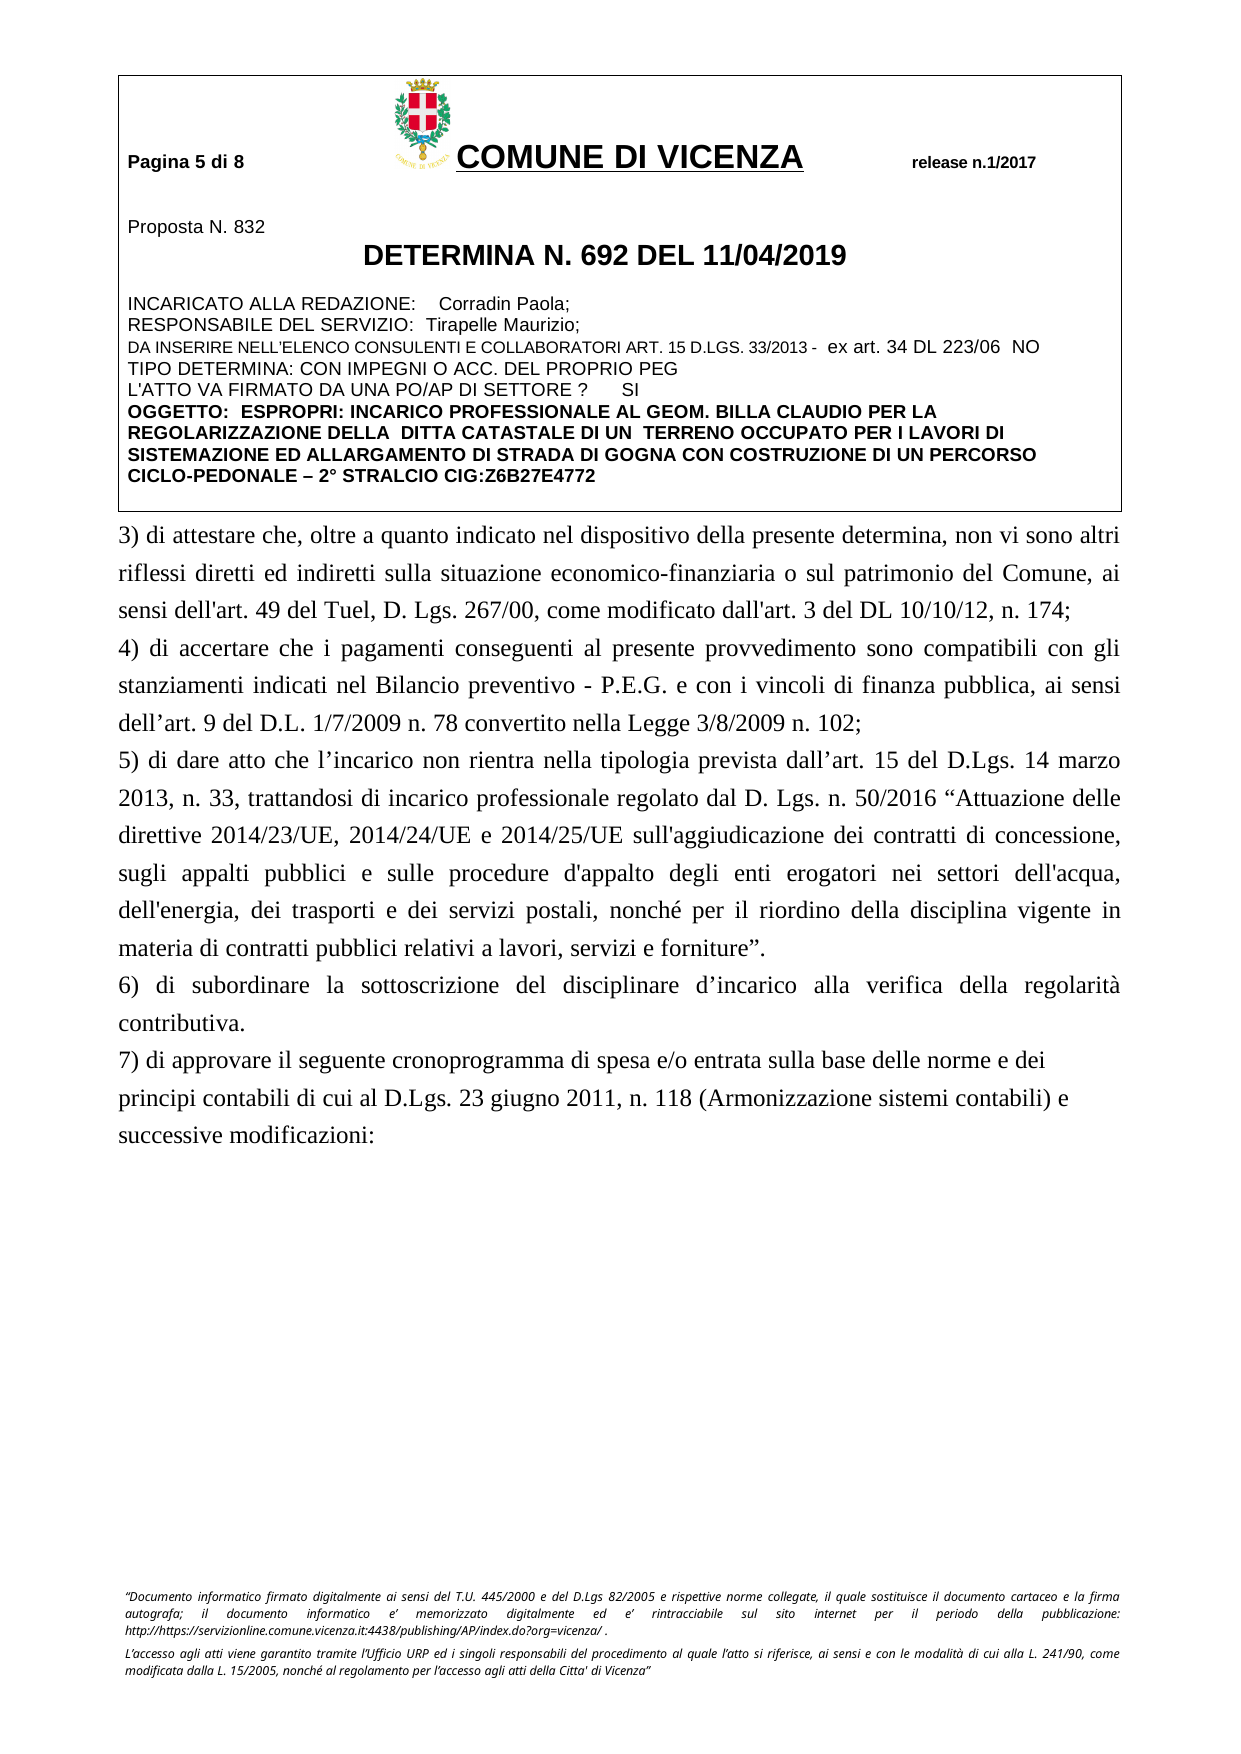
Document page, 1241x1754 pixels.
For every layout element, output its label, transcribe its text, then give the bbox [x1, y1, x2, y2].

text 6) di subordinare la sottoscrizione del disciplinare d’incarico alla verifica della regolarità contributiva. [118, 962, 1122, 1037]
text 3) di attestare che, oltre a quanto indicato nel dispositivo della presente determina, non vi sono altri riflessi diretti ed indiretti sulla situazione economico-finanziaria o sul patrimonio del Comune, ai sensi dell'art. 49 del Tuel, D. Lgs. 267/00, come modificato dall'art. 3 del DL 10/10/12, n. 174; [118, 512, 1122, 624]
text 5) di dare atto che l’incarico non rientra nella tipologia prevista dall’art. 15 del D.Lgs. 14 marzo 2013, n. 33, trattandosi di incarico professionale regolato dal D. Lgs. n. 50/2016 “Attuazione delle direttive 2014/23/UE, 2014/24/UE e 2014/25/UE sull'aggiudicazione dei contratti di concessione, sugli appalti pubblici e sulle procedure d'appalto degli enti erogatori nei settori dell'acqua, dell'energia, dei trasporti e dei servizi postali, nonché per il riordino della disciplina vigente in materia di contratti pubblici relativi a lavori, servizi e forniture”. [118, 737, 1122, 962]
text 7) di approvare il seguente cronoprogramma di spesa e/o entrata sulla base delle norme e dei principi contabili di cui al D.Lgs. 23 giugno 2011, n. 118 (Armonizzazione sistemi contabili) e successive modificazioni: [118, 1037, 1122, 1149]
picture [394, 78, 451, 169]
text 4) di accertare che i pagamenti conseguenti al presente provvedimento sono compatibili con gli stanziamenti indicati nel Bilancio preventivo - P.E.G. e con i vincoli di finanza pubblica, ai sensi dell’art. 9 del D.L. 1/7/2009 n. 78 convertito nella Legge 3/8/2009 n. 102; [118, 624, 1122, 737]
